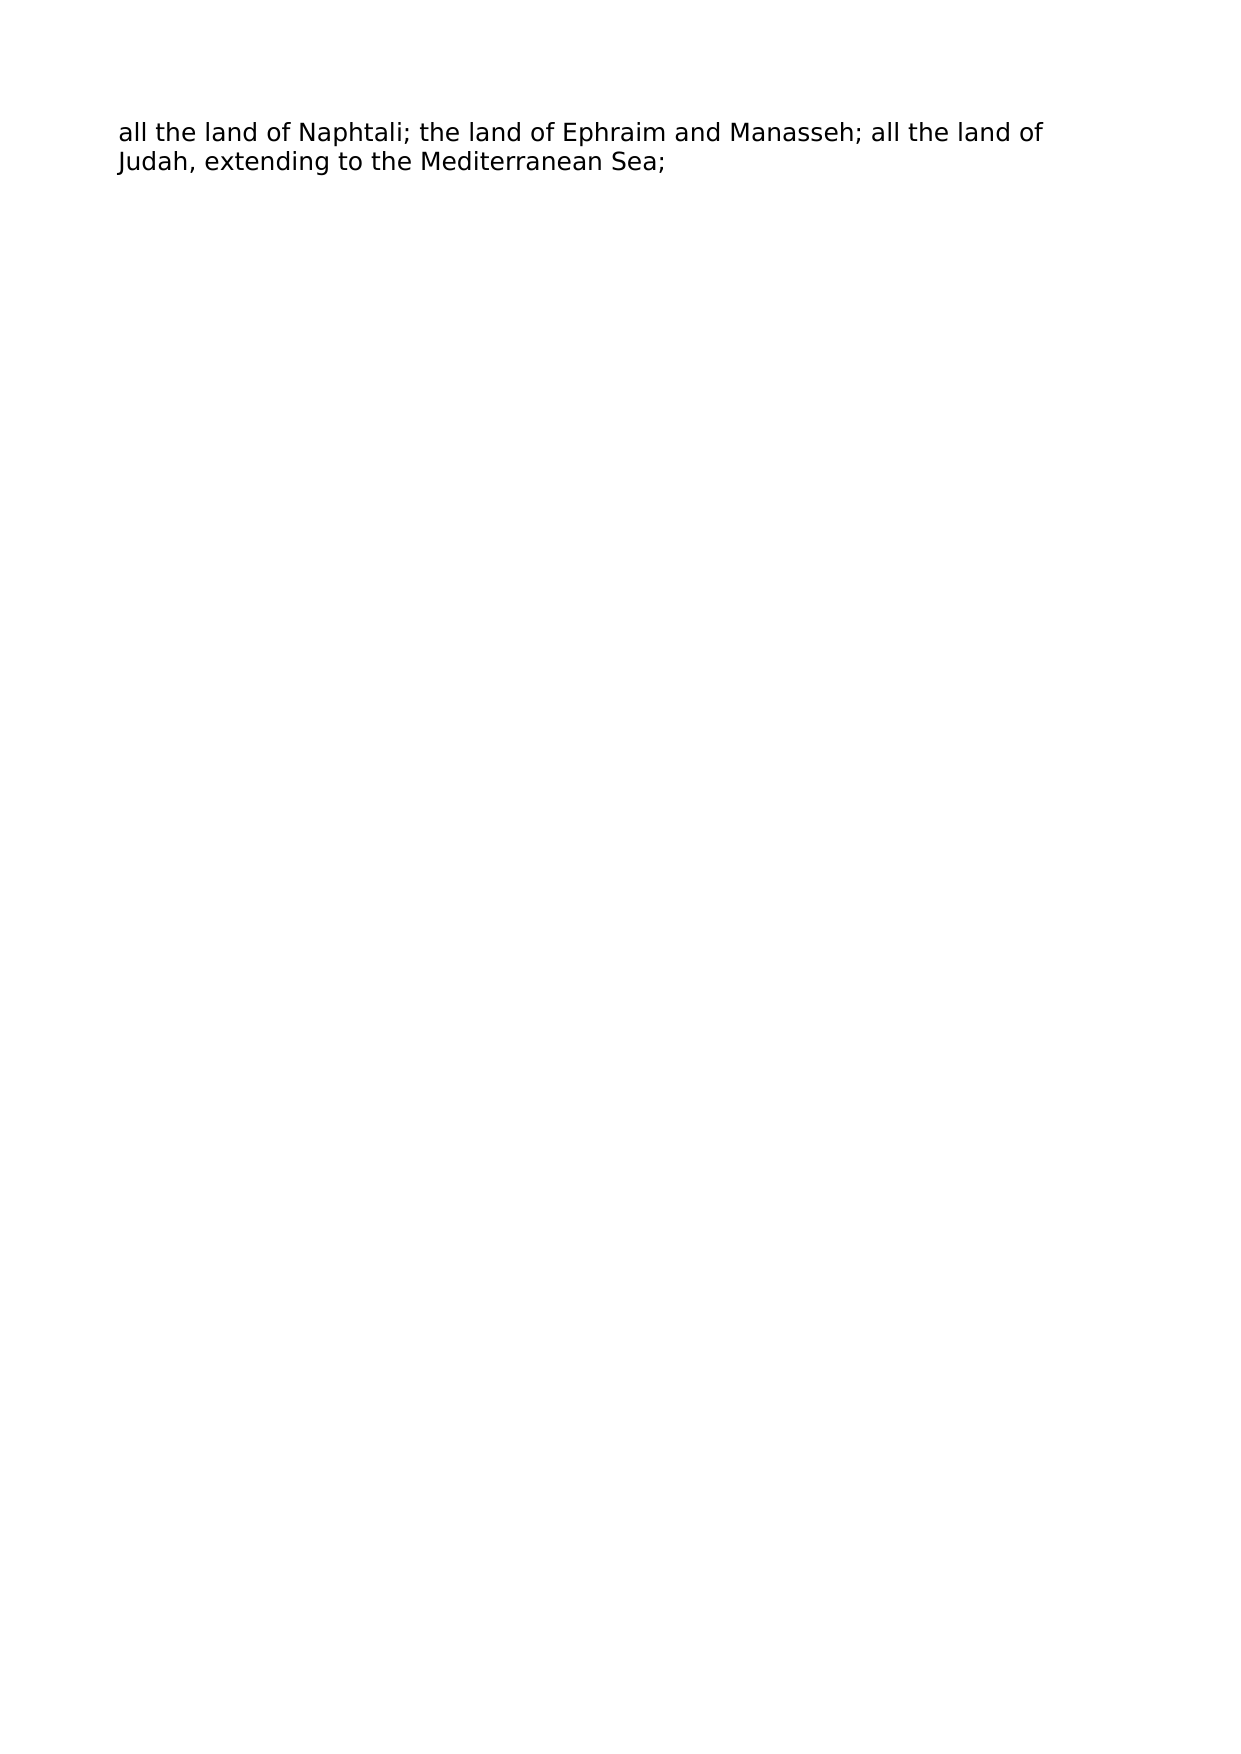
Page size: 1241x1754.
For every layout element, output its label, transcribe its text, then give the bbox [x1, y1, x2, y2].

text all the land of Naphtali; the land of Ephraim and Manasseh; all the land of Judah, extending to the Mediterranean Sea; [118, 118, 1122, 176]
